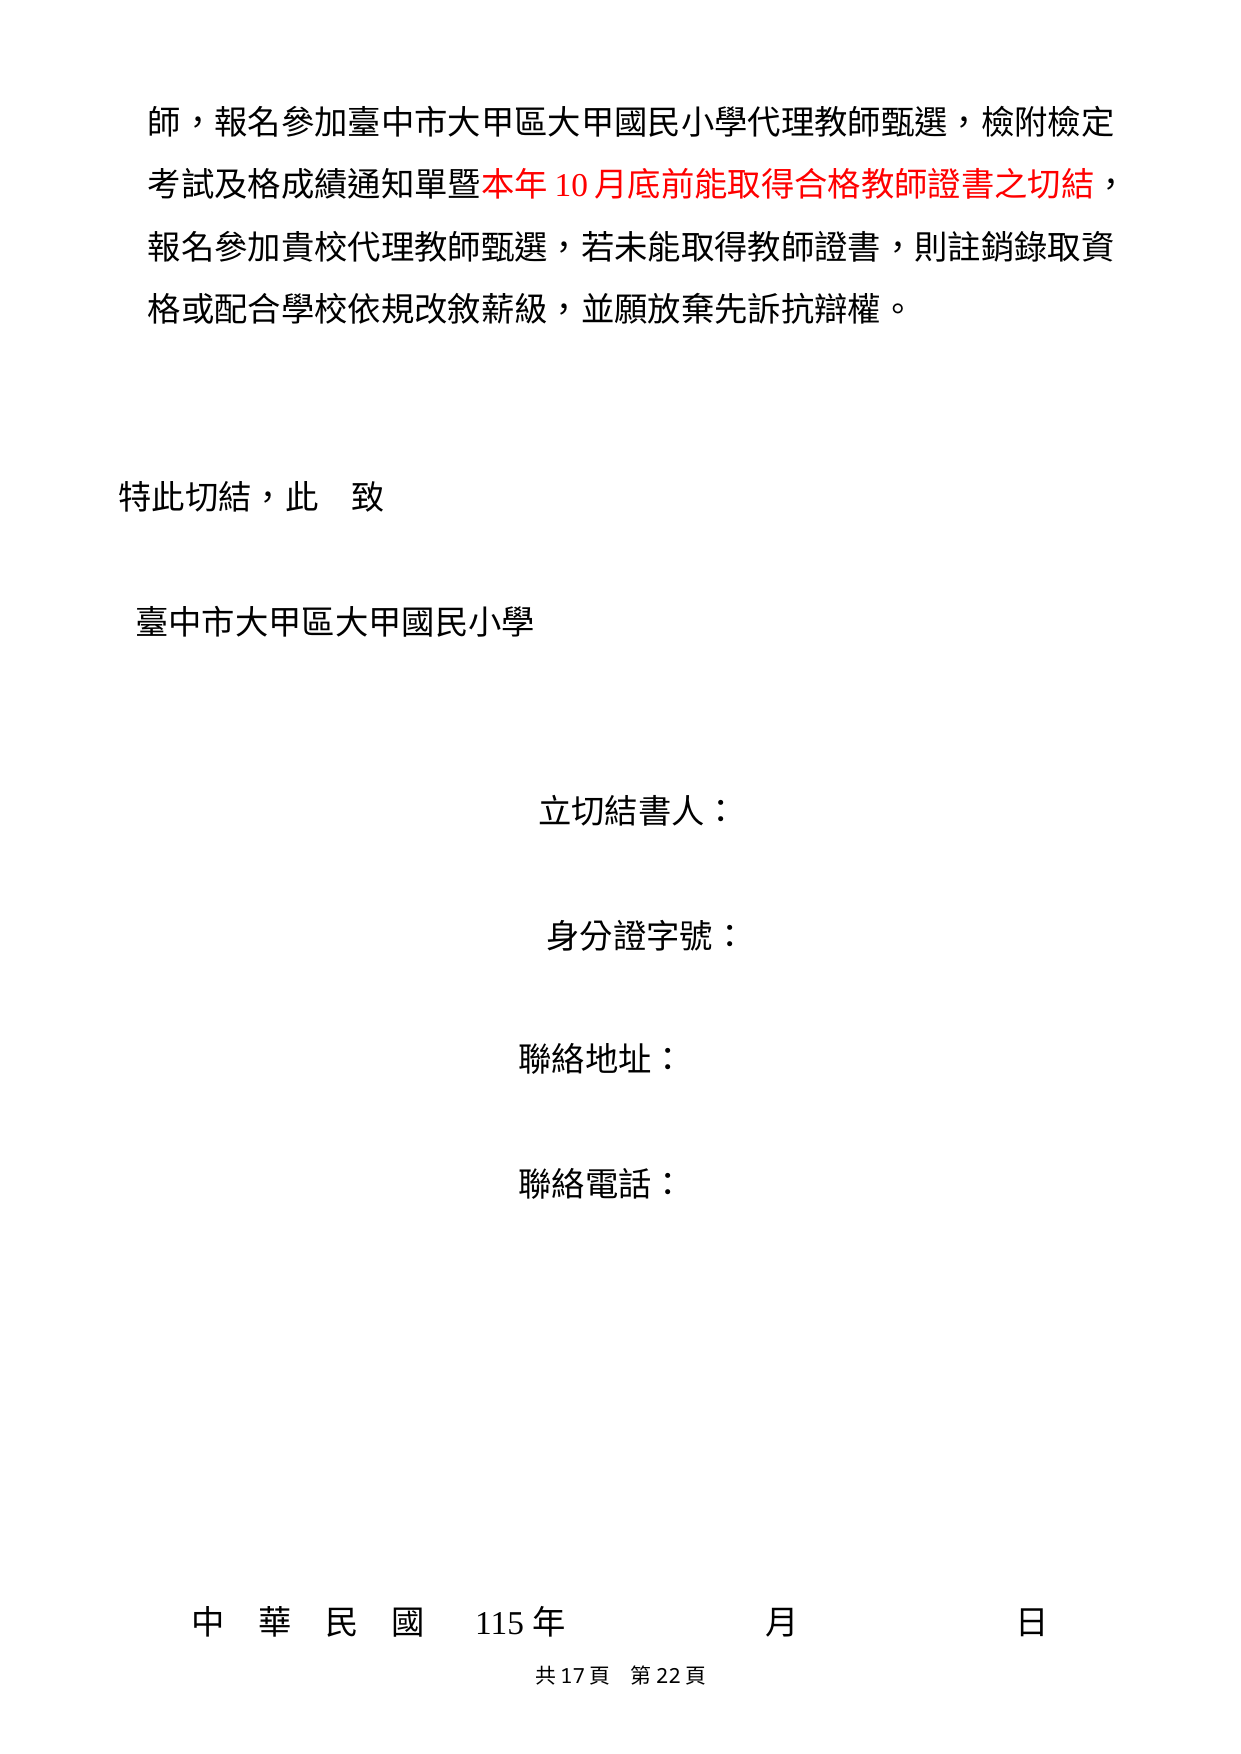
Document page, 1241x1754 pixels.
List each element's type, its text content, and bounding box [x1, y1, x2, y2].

text 中 華 民 國 115 年 月 日 [118, 1578, 1122, 1641]
text 臺中市大甲區大甲國民小學 [118, 578, 1122, 641]
text 身分證字號： [443, 891, 1122, 953]
text 聯絡地址： [443, 1016, 1122, 1078]
text 立切結書人 係114年度已通過教師資格考試之師資培育生，且符合「師資培育法」第11條規定取證資格之應屆實習教師，報名參加臺中市大甲區大甲國民小學代理教師甄選，檢附檢定考試及格成績通知單暨本年10月底前能取得合格教師證書之切結，報名參加貴校代理教師甄選，若未能取得教師證書，則註銷錄取資格或配合學校依規改敘薪級，並願放棄先訴抗辯權。 [118, 78, 1122, 328]
text 聯絡電話： [443, 1141, 1122, 1203]
text 立切結書人： [443, 766, 1122, 828]
text 特此切結，此 致 [118, 453, 1122, 516]
